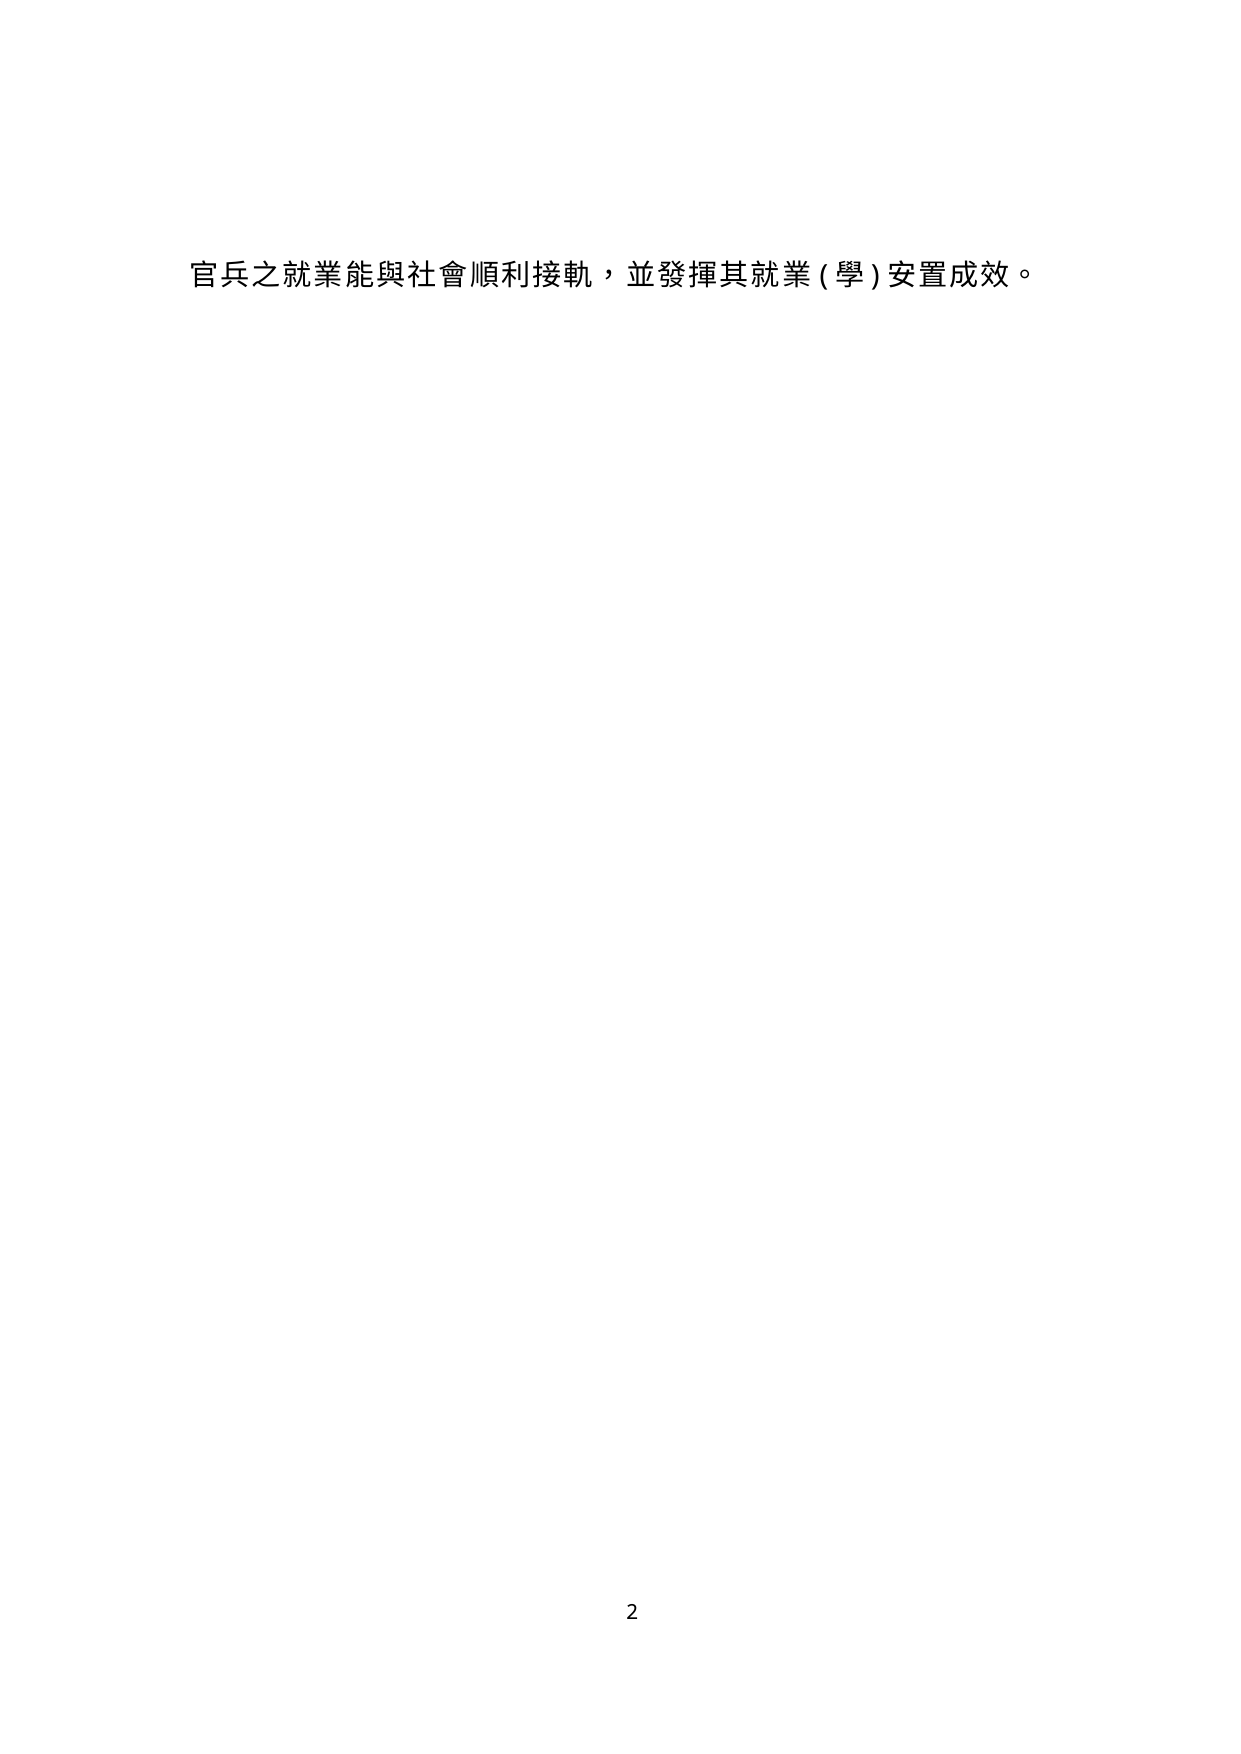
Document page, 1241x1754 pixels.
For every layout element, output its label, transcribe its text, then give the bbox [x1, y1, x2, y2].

text 退役官兵之有效安置不僅關係個人權益保障與家庭安穩，更是國家募兵政策能否持續推動與國軍形象建立之重要基礎。本文係針對近年國軍退除役官兵就業(學)輔導與安置政策進行探討，透過檢視各主要部會(包括國防部、退輔會、勞動部、農業部、經濟部、教育部等，以下同）所推動之退輔措施，以及國軍退除役官兵安置基金(以下簡稱安置基金)轉投資事業經費配置與營運績效情形，進而分析其政策架構、經費配置、執行成效，並探討安置基金轉投資事業公股代表董事之遴派及薪酬機制等問題，最終提出政策建議，以期提供政府決策參考，俾確保國軍退除役官兵之就業能與社會順利接軌，並發揮其就業(學)安置成效。 [178, 189, 1063, 314]
